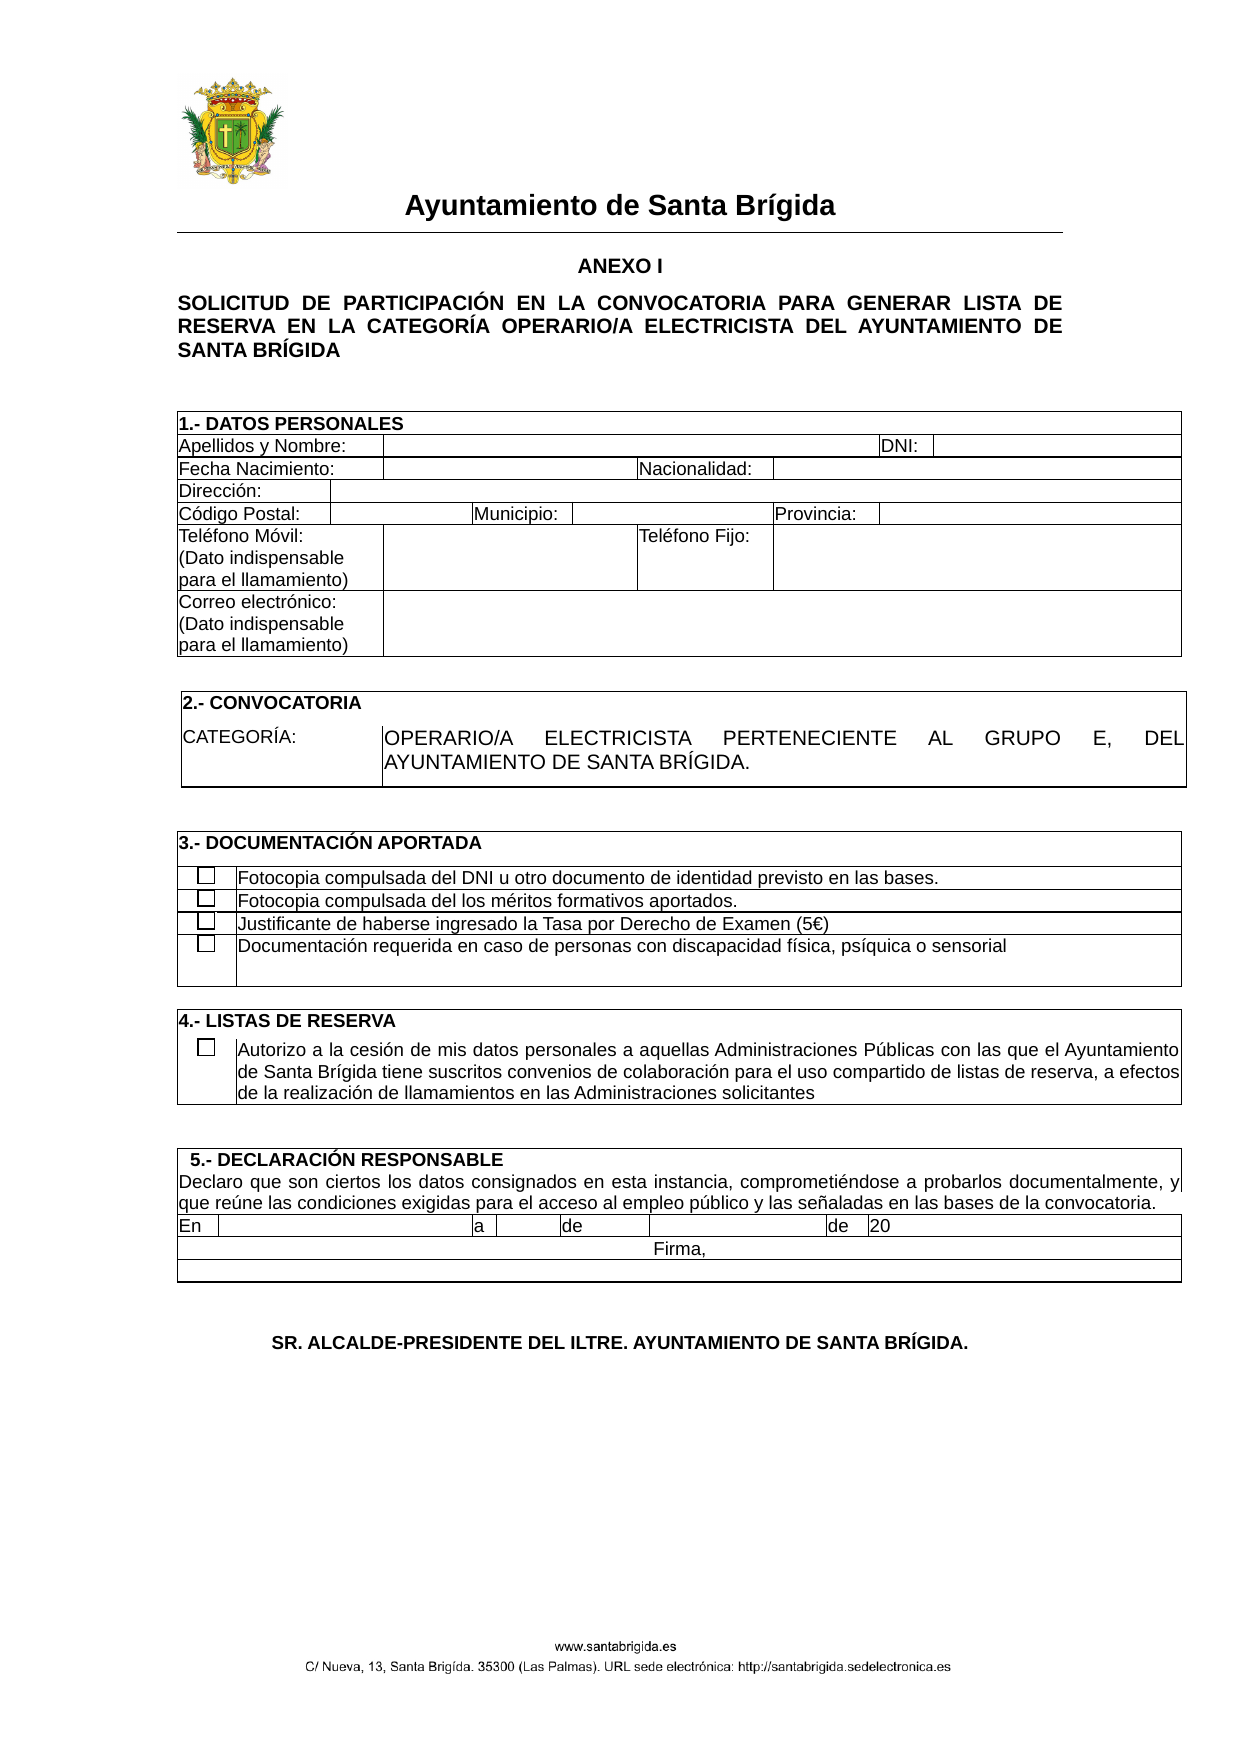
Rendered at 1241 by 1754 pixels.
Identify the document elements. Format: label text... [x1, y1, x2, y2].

table_cell [880, 503, 1181, 524]
table_cell Teléfono Móvil: (Dato indispensable para el llamamiento) [178, 525, 383, 590]
table_cell Código Postal: [178, 503, 330, 524]
table_cell [934, 435, 1181, 456]
table_cell [178, 890, 236, 911]
table_cell Fotocopia compulsada del los méritos formativos aportados. [237, 890, 1181, 911]
table_cell CATEGORÍA: [182, 726, 382, 786]
table_cell de [827, 1215, 868, 1236]
table_cell a [473, 1215, 496, 1236]
table_cell DNI: [880, 435, 933, 456]
table_cell En [178, 1215, 218, 1236]
table_cell [178, 1260, 1181, 1281]
table_cell Autorizo a la cesión de mis datos personales a aquellas Administraciones Públicas con las que el Ayuntamiento de Santa Brígida tiene suscritos convenios de colaboración para el uso compartido de listas de reserva, a efectos de la realización de llamamientos en las Administraciones solicitantes [237, 1039, 1181, 1104]
table_cell [384, 435, 879, 456]
table_header 3.- DOCUMENTACIÓN APORTADA [178, 832, 1181, 866]
table_cell [384, 591, 1181, 656]
table_cell [384, 525, 637, 590]
picture [177, 73, 289, 189]
table_cell Dirección: [178, 480, 330, 502]
table_cell Correo electrónico: (Dato indispensable para el llamamiento) [178, 591, 383, 656]
table_cell Municipio: [473, 503, 572, 524]
table_cell Documentación requerida en caso de personas con discapacidad física, psíquica o sensorial [237, 935, 1181, 986]
table_cell [573, 503, 773, 524]
picture [177, 1636, 1063, 1680]
table_cell [178, 935, 236, 986]
table_cell [650, 1215, 826, 1236]
table_cell Justificante de haberse ingresado la Tasa por Derecho de Examen (5€) [237, 913, 1181, 934]
table_header 5.- DECLARACIÓN RESPONSABLE [178, 1149, 1181, 1171]
table_cell [178, 1039, 236, 1104]
text SR. ALCALDE-PRESIDENTE DEL ILTRE. AYUNTAMIENTO DE SANTA BRÍGIDA. [177, 1326, 1063, 1353]
table_header 1.- DATOS PERSONALES [178, 412, 1181, 434]
table_cell [331, 480, 1181, 502]
table_header 2.- CONVOCATORIA [182, 692, 1186, 726]
table_cell OPERARIO/A ELECTRICISTA PERTENECIENTE AL GRUPO E, DEL AYUNTAMIENTO DE SANTA BRÍGIDA. [383, 726, 1186, 786]
table_cell Firma, [178, 1237, 1181, 1259]
table_cell 20 [869, 1215, 1181, 1236]
table_cell [384, 458, 637, 479]
table_cell [497, 1215, 560, 1236]
table_cell Apellidos y Nombre: [178, 435, 383, 456]
table_cell Teléfono Fijo: [638, 525, 773, 590]
table_cell [178, 913, 236, 934]
table_cell Declaro que son ciertos los datos consignados en esta instancia, comprometiéndose a probarlos documentalmente, y que reúne las condiciones exigidas para el acceso al empleo público y las señaladas en las bases de la convocatoria. [178, 1171, 1181, 1214]
table_cell [219, 1215, 472, 1236]
text ANEXO I [177, 254, 1063, 278]
table_cell Fotocopia compulsada del DNI u otro documento de identidad previsto en las bases. [237, 867, 1181, 889]
table_cell Fecha Nacimiento: [178, 458, 383, 479]
table_cell [774, 458, 1181, 479]
table_cell Provincia: [774, 503, 879, 524]
text SOLICITUD DE PARTICIPACIÓN EN LA CONVOCATORIA PARA GENERAR LISTA DE RESERVA EN LA CATEGORÍA OPERARIO/A ELECTRICISTA DEL AYUNTAMIENTO DE SANTA BRÍGIDA [177, 290, 1063, 362]
table_cell Nacionalidad: [638, 458, 773, 479]
table_cell [331, 503, 472, 524]
table_cell de [561, 1215, 649, 1236]
table_cell [774, 525, 1181, 590]
table_cell [178, 867, 236, 889]
table_header 4.- LISTAS DE RESERVA [178, 1010, 1181, 1039]
